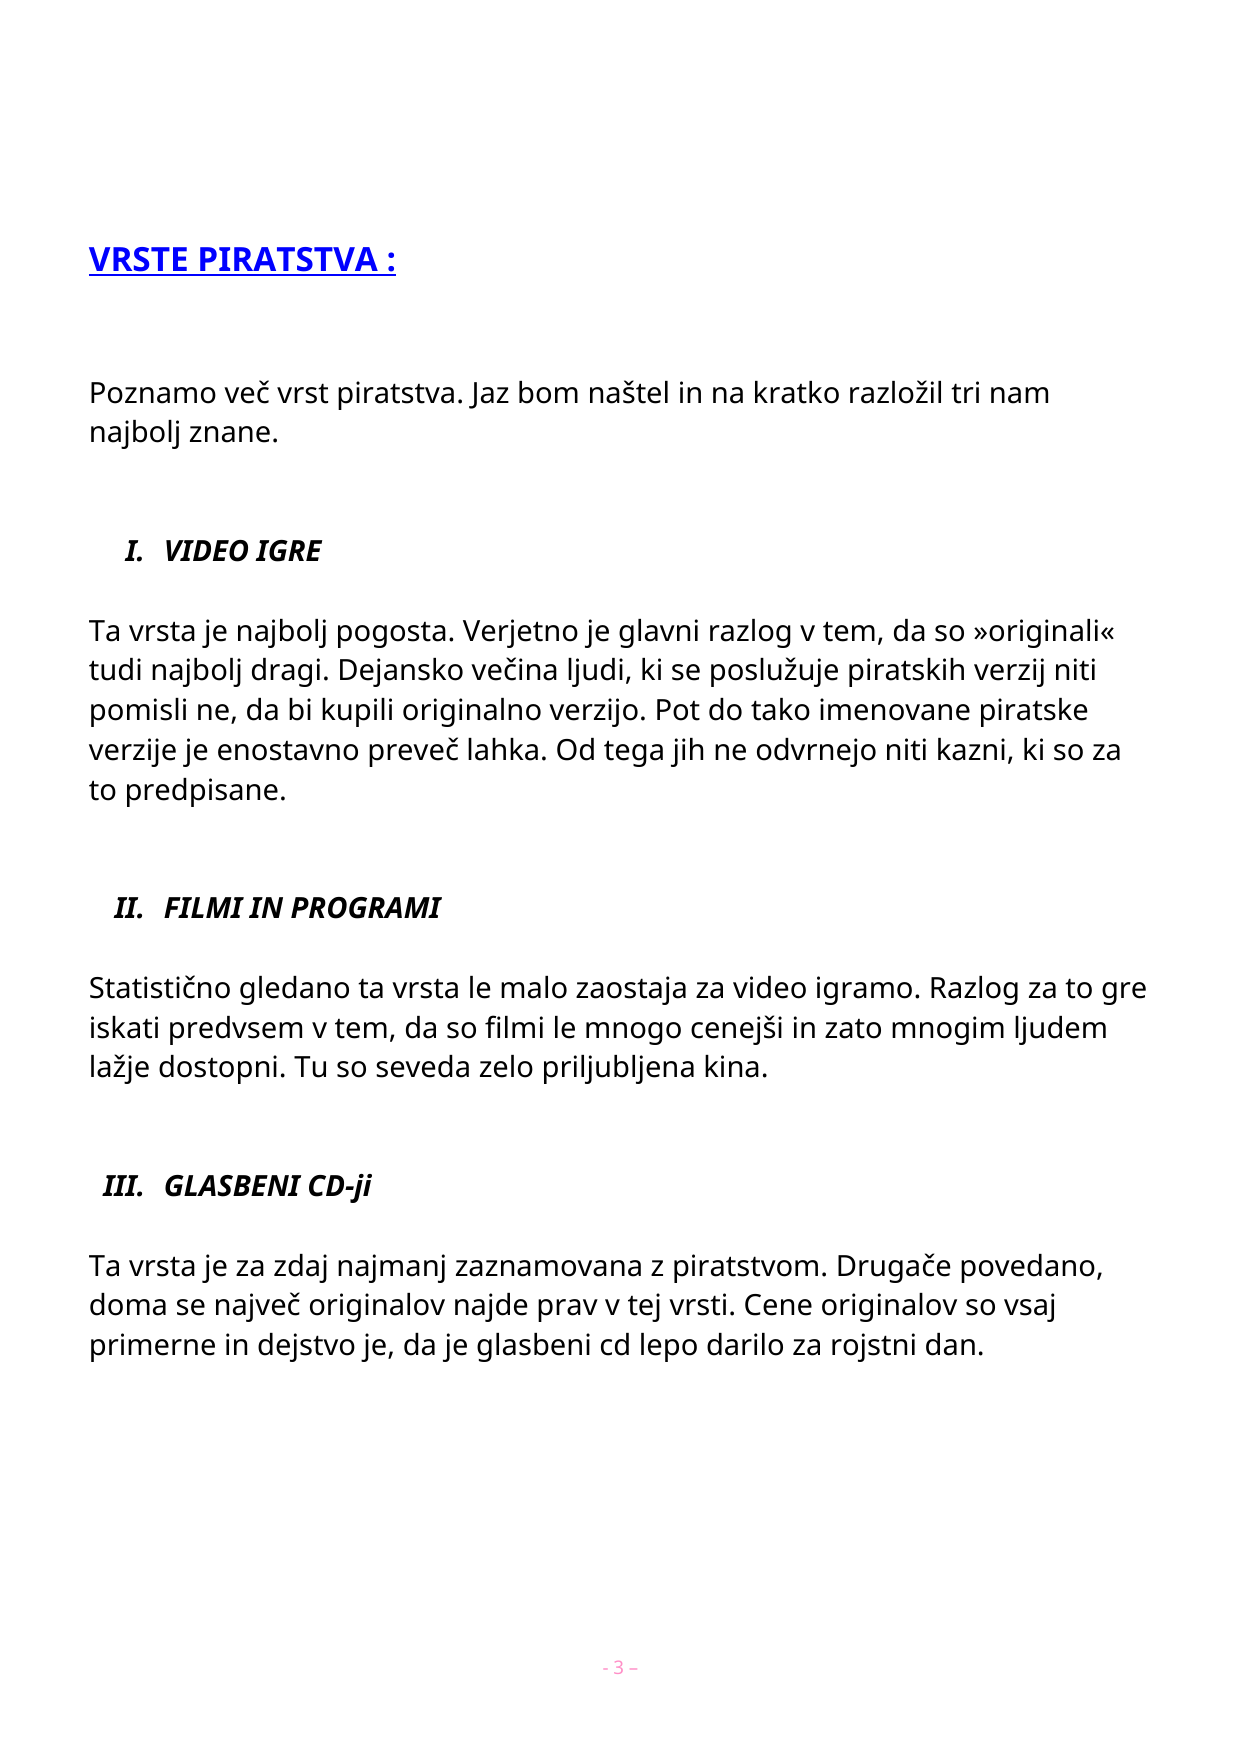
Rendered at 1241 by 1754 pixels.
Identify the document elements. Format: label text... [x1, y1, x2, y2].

text Ta vrsta je za zdaj najmanj zaznamovana z piratstvom. Drugače povedano, doma se največ originalov najde prav v tej vrsti. Cene originalov so vsaj primerne in dejstvo je, da je glasbeni cd lepo darilo za rojstni dan. [89, 1245, 1152, 1364]
text Statistično gledano ta vrsta le malo zaostaja za video igramo. Razlog za to gre iskati predvsem v tem, da so filmi le mnogo cenejši in zato mnogim ljudem lažje dostopni. Tu so seveda zelo priljubljena kina. [89, 967, 1152, 1086]
list VIDEO IGRE [145, 531, 1152, 570]
text VRSTE PIRATSTVA : [89, 236, 1152, 281]
list FILMI IN PROGRAMI [145, 888, 1152, 927]
text Ta vrsta je najbolj pogosta. Verjetno je glavni razlog v tem, da so »originali« tudi najbolj dragi. Dejansko večina ljudi, ki se poslužuje piratskih verzij niti pomisli ne, da bi kupili originalno verzijo. Pot do tako imenovane piratske verzije je enostavno preveč lahka. Od tega jih ne odvrnejo niti kazni, ki so za to predpisane. [89, 610, 1152, 808]
list GLASBENI CD-ji [145, 1166, 1152, 1205]
text Poznamo več vrst piratstva. Jaz bom naštel in na kratko razložil tri nam najbolj znane. [89, 372, 1152, 451]
